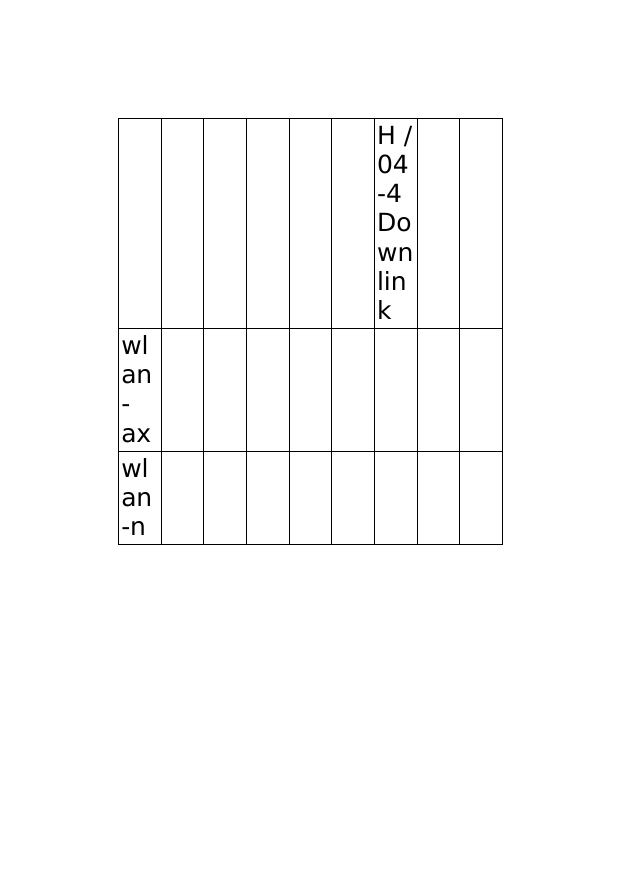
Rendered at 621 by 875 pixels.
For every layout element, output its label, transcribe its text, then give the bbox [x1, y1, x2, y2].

table_cell [290, 452, 331, 544]
table_cell [375, 452, 417, 544]
table_cell [247, 329, 289, 451]
table_cell [162, 329, 203, 451]
table_cell [375, 329, 417, 451]
table_cell [290, 119, 331, 328]
table_cell [460, 452, 502, 544]
table_cell [332, 119, 374, 328]
table_cell [204, 329, 246, 451]
table_cell [162, 119, 203, 328]
table_cell [204, 119, 246, 328]
table_cell [418, 119, 459, 328]
table_cell wlan-ax [119, 329, 161, 451]
table_cell [418, 452, 459, 544]
table_cell [290, 329, 331, 451]
table_cell [162, 452, 203, 544]
table_cell [418, 329, 459, 451]
table_cell H / 04-4 Downlink [375, 119, 417, 328]
table_cell [332, 452, 374, 544]
table_cell [247, 119, 289, 328]
table_cell wlan-n [119, 452, 161, 544]
table_cell [204, 452, 246, 544]
table_cell [460, 329, 502, 451]
table_cell [247, 452, 289, 544]
table_cell [119, 119, 161, 328]
table_cell [460, 119, 502, 328]
table_cell [332, 329, 374, 451]
